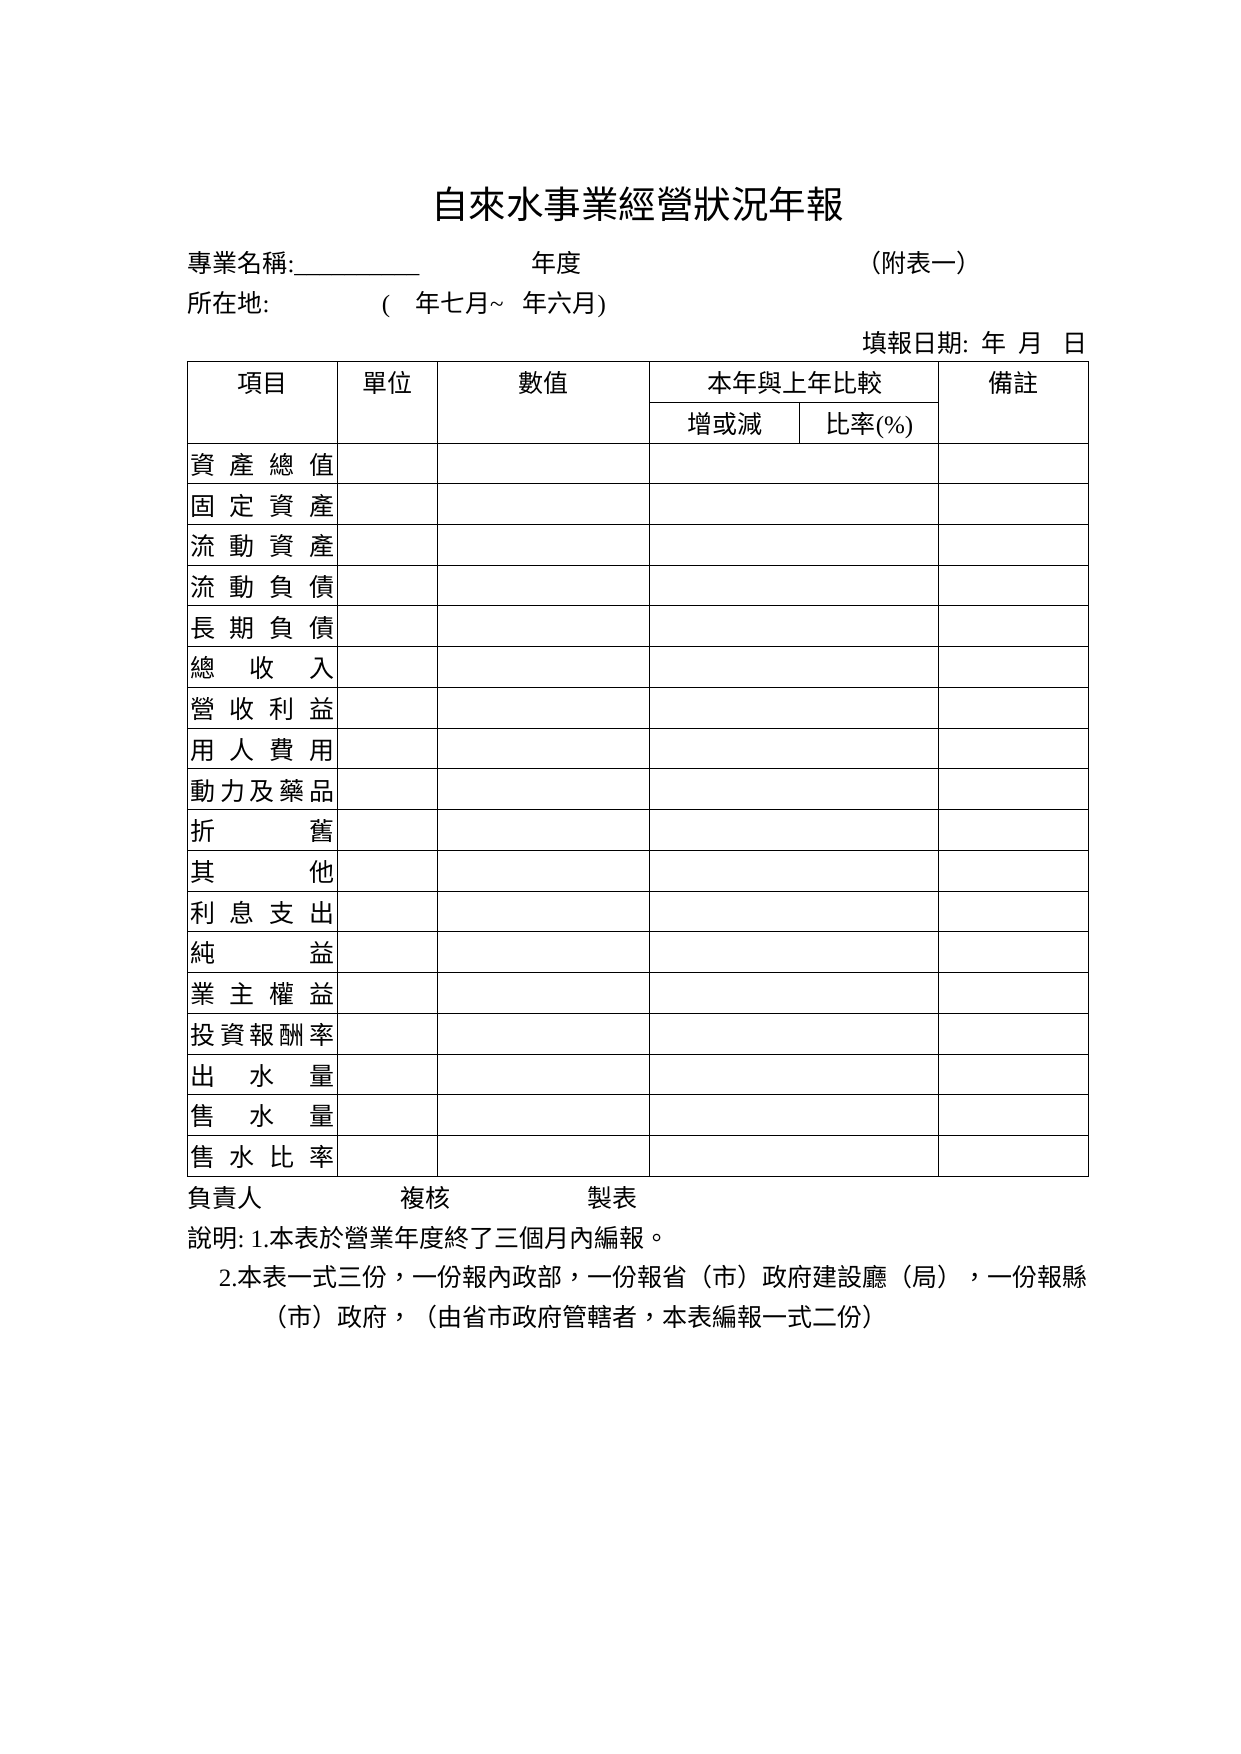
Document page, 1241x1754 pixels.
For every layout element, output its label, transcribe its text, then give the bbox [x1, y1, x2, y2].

table_cell 動力及藥品 [188, 769, 337, 809]
table_cell 比率(%) [800, 403, 938, 442]
table_cell 純益 [188, 932, 337, 972]
table_cell [338, 566, 437, 605]
table_cell [650, 688, 938, 728]
table_cell [939, 1136, 1088, 1176]
table_cell 利息支出 [188, 892, 337, 931]
table_header 備註 [939, 362, 1088, 442]
table_cell [438, 769, 649, 809]
table_cell [650, 525, 938, 565]
table_cell [939, 1014, 1088, 1053]
table_cell [338, 892, 437, 931]
text 所在地: ( 年七月~ 年六月) [187, 282, 1087, 321]
table_cell [438, 647, 649, 687]
table_cell [650, 729, 938, 768]
table_cell [338, 1014, 437, 1053]
table_cell [650, 647, 938, 687]
table_cell 資產總值 [188, 444, 337, 483]
table_cell 其他 [188, 851, 337, 891]
table_cell [650, 1136, 938, 1176]
table_cell [939, 444, 1088, 483]
table_cell [650, 566, 938, 605]
table_cell [650, 1055, 938, 1094]
table_cell 流動資產 [188, 525, 337, 565]
table_header 項目 [188, 362, 337, 442]
table_cell [438, 688, 649, 728]
table_cell [650, 932, 938, 972]
table_header 單位 [338, 362, 437, 442]
table_cell 投資報酬率 [188, 1014, 337, 1053]
table_cell [438, 525, 649, 565]
table_cell [338, 973, 437, 1013]
table_cell [939, 1095, 1088, 1135]
table_cell [438, 566, 649, 605]
table_cell 出水量 [188, 1055, 337, 1094]
table_cell [939, 525, 1088, 565]
table_cell [939, 973, 1088, 1013]
table_cell [338, 525, 437, 565]
table_cell 售水比率 [188, 1136, 337, 1176]
table_cell [338, 444, 437, 483]
table_cell [338, 484, 437, 524]
table_cell [438, 932, 649, 972]
table_cell 售水量 [188, 1095, 337, 1135]
table_cell [939, 851, 1088, 891]
table_cell 用人費用 [188, 729, 337, 768]
table_cell [338, 729, 437, 768]
table_cell 長期負債 [188, 606, 337, 646]
text 負責人 複核 製表 [187, 1177, 1087, 1216]
table_cell [650, 973, 938, 1013]
table_cell [650, 892, 938, 931]
table_cell [438, 729, 649, 768]
table_cell 總收入 [188, 647, 337, 687]
table_cell [338, 851, 437, 891]
table_cell [939, 729, 1088, 768]
table_cell [438, 1014, 649, 1053]
table_cell [650, 484, 938, 524]
table_cell [939, 810, 1088, 850]
table_cell [338, 1095, 437, 1135]
table_cell [338, 1055, 437, 1094]
table_cell [438, 1136, 649, 1176]
table_cell [338, 769, 437, 809]
table_cell [650, 606, 938, 646]
table_cell [338, 688, 437, 728]
table_cell [338, 647, 437, 687]
table_cell 流動負債 [188, 566, 337, 605]
table_cell [438, 1095, 649, 1135]
table_cell [939, 1055, 1088, 1094]
table_cell [650, 810, 938, 850]
table_cell [650, 1014, 938, 1053]
table_cell [438, 606, 649, 646]
text 填報日期: 年 月 日 [187, 321, 1087, 361]
table_cell [939, 647, 1088, 687]
table_cell [338, 810, 437, 850]
table_cell [650, 851, 938, 891]
table_cell [438, 1055, 649, 1094]
table_cell [939, 484, 1088, 524]
table_cell [438, 484, 649, 524]
table_cell [650, 444, 938, 483]
table_header 本年與上年比較 [650, 362, 938, 402]
table_cell 折舊 [188, 810, 337, 850]
text 自來水事業經營狀況年報 [187, 163, 1087, 242]
table_cell [939, 606, 1088, 646]
text 專業名稱:__________ 年度 （附表一） [187, 242, 1087, 282]
table_cell 業主權益 [188, 973, 337, 1013]
table_cell [650, 1095, 938, 1135]
table_cell [438, 973, 649, 1013]
table_cell [650, 769, 938, 809]
table_cell [338, 932, 437, 972]
table_cell [939, 769, 1088, 809]
table_cell [438, 851, 649, 891]
table_cell [939, 932, 1088, 972]
text 說明: 1.本表於營業年度終了三個月內編報。 [187, 1216, 1087, 1256]
table_cell [438, 810, 649, 850]
table_cell [338, 606, 437, 646]
table_cell [939, 892, 1088, 931]
table_cell [939, 688, 1088, 728]
table_cell [438, 444, 649, 483]
table_cell [438, 892, 649, 931]
table_cell [338, 1136, 437, 1176]
table_cell 固定資產 [188, 484, 337, 524]
table_cell 增或減 [650, 403, 799, 442]
table_cell [939, 566, 1088, 605]
table_header 數值 [438, 362, 649, 442]
table_cell 營收利益 [188, 688, 337, 728]
text 2.本表一式三份，一份報內政部，一份報省（市）政府建設廳（局），一份報縣（市）政府，（由省市政府管轄者，本表編報一式二份） [187, 1256, 1087, 1335]
